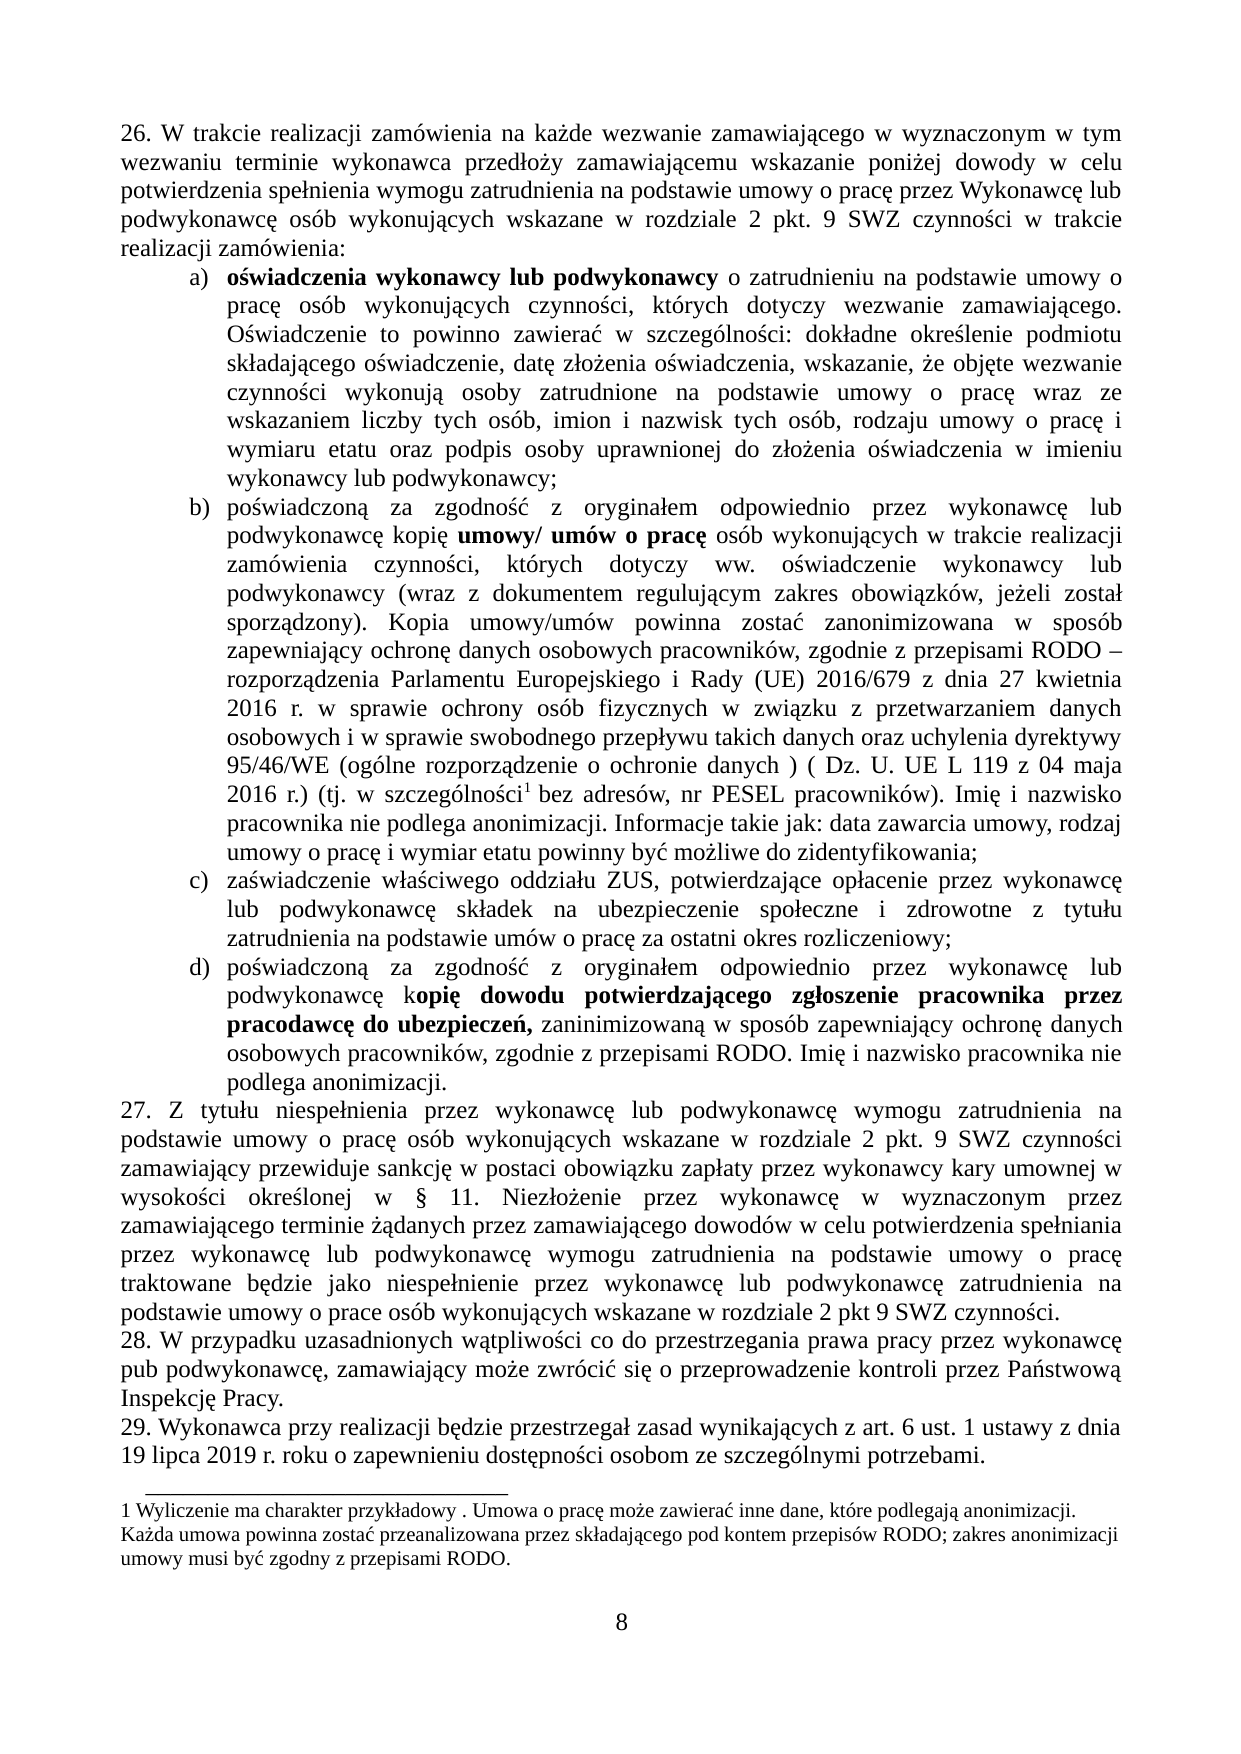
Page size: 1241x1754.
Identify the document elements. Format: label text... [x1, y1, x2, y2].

list zaświadczenie właściwego oddziału ZUS, potwierdzające opłacenie przez wykonawcę lub podwykonawcę składek na ubezpieczenie społeczne i zdrowotne z tytułu zatrudnienia na podstawie umów o pracę za ostatni okres rozliczeniowy; [189, 866, 1123, 952]
text 26. W trakcie realizacji zamówienia na każde wezwanie zamawiającego w wyznaczonym w tym wezwaniu terminie wykonawca przedłoży zamawiającemu wskazanie poniżej dowody w celu potwierdzenia spełnienia wymogu zatrudnienia na podstawie umowy o pracę przez Wykonawcę lub podwykonawcę osób wykonujących wskazane w rozdziale 2 pkt. 9 SWZ czynności w trakcie realizacji zamówienia: [120, 118, 1123, 262]
list oświadczenia wykonawcy lub podwykonawcy o zatrudnieniu na podstawie umowy o pracę osób wykonujących czynności, których dotyczy wezwanie zamawiającego. Oświadczenie to powinno zawierać w szczególności: dokładne określenie podmiotu składającego oświadczenie, datę złożenia oświadczenia, wskazanie, że objęte wezwanie czynności wykonują osoby zatrudnione na podstawie umowy o pracę wraz ze wskazaniem liczby tych osób, imion i nazwisk tych osób, rodzaju umowy o pracę i wymiaru etatu oraz podpis osoby uprawnionej do złożenia oświadczenia w imieniu wykonawcy lub podwykonawcy; [189, 262, 1123, 492]
text 29. Wykonawca przy realizacji będzie przestrzegał zasad wynikających z art. 6 ust. 1 ustawy z dnia 19 lipca 2019 r. roku o zapewnieniu dostępności osobom ze szczególnymi potrzebami. [120, 1412, 1123, 1469]
text 27. Z tytułu niespełnienia przez wykonawcę lub podwykonawcę wymogu zatrudnienia na podstawie umowy o pracę osób wykonujących wskazane w rozdziale 2 pkt. 9 SWZ czynności zamawiający przewiduje sankcję w postaci obowiązku zapłaty przez wykonawcy kary umownej w wysokości określonej w § 11. Niezłożenie przez wykonawcę w wyznaczonym przez zamawiającego terminie żądanych przez zamawiającego dowodów w celu potwierdzenia spełniania przez wykonawcę lub podwykonawcę wymogu zatrudnienia na podstawie umowy o pracę traktowane będzie jako niespełnienie przez wykonawcę lub podwykonawcę zatrudnienia na podstawie umowy o prace osób wykonujących wskazane w rozdziale 2 pkt 9 SWZ czynności. [120, 1096, 1123, 1326]
text 28. W przypadku uzasadnionych wątpliwości co do przestrzegania prawa pracy przez wykonawcę pub podwykonawcę, zamawiający może zwrócić się o przeprowadzenie kontroli przez Państwową Inspekcję Pracy. [120, 1326, 1123, 1412]
list poświadczoną za zgodność z oryginałem odpowiednio przez wykonawcę lub podwykonawcę kopię dowodu potwierdzającego zgłoszenie pracownika przez pracodawcę do ubezpieczeń, zaninimizowaną w sposób zapewniający ochronę danych osobowych pracowników, zgodnie z przepisami RODO. Imię i nazwisko pracownika nie podlega anonimizacji. [189, 952, 1123, 1096]
text 1 Wyliczenie ma charakter przykładowy . Umowa o pracę może zawierać inne dane, które podlegają anonimizacji. Każda umowa powinna zostać przeanalizowana przez składającego pod kontem przepisów RODO; zakres anonimizacji umowy musi być zgodny z przepisami RODO. [120, 1498, 1123, 1570]
list poświadczoną za zgodność z oryginałem odpowiednio przez wykonawcę lub podwykonawcę kopię umowy/ umów o pracę osób wykonujących w trakcie realizacji zamówienia czynności, których dotyczy ww. oświadczenie wykonawcy lub podwykonawcy (wraz z dokumentem regulującym zakres obowiązków, jeżeli został sporządzony). Kopia umowy/umów powinna zostać zanonimizowana w sposób zapewniający ochronę danych osobowych pracowników, zgodnie z przepisami RODO – rozporządzenia Parlamentu Europejskiego i Rady (UE) 2016/679 z dnia 27 kwietnia 2016 r. w sprawie ochrony osób fizycznych w związku z przetwarzaniem danych osobowych i w sprawie swobodnego przepływu takich danych oraz uchylenia dyrektywy 95/46/WE (ogólne rozporządzenie o ochronie danych ) ( Dz. U. UE L 119 z 04 maja 2016 r.) (tj. w szczególności1 bez adresów, nr PESEL pracowników). Imię i nazwisko pracownika nie podlega anonimizacji. Informacje takie jak: data zawarcia umowy, rodzaj umowy o pracę i wymiar etatu powinny być możliwe do zidentyfikowania; [189, 492, 1123, 866]
text _____________________________ [120, 1469, 1123, 1498]
